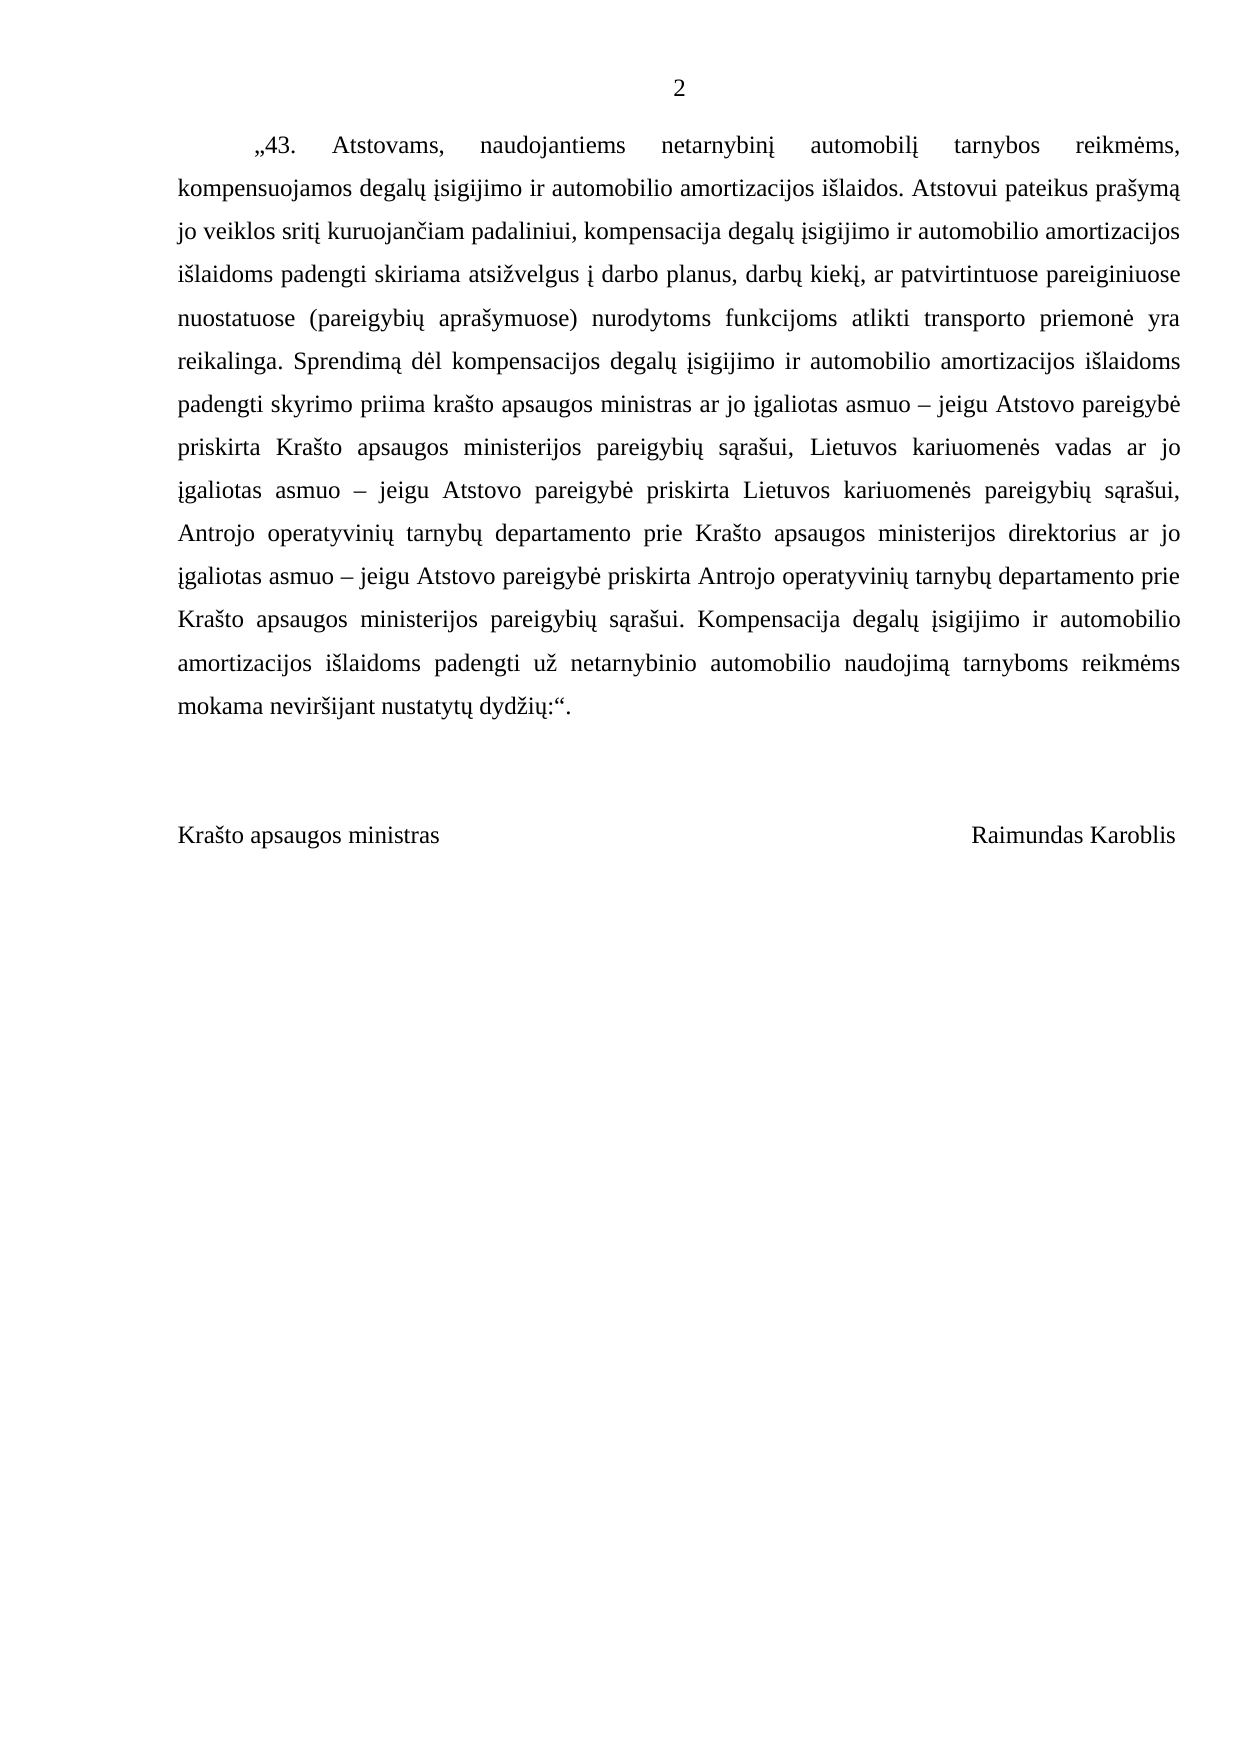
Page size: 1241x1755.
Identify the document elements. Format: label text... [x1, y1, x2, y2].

text „43. Atstovams, naudojantiems netarnybinį automobilį tarnybos reikmėms, kompensuojamos degalų įsigijimo ir automobilio amortizacijos išlaidos. Atstovui pateikus prašymą jo veiklos sritį kuruojančiam padaliniui, kompensacija degalų įsigijimo ir automobilio amortizacijos išlaidoms padengti skiriama atsižvelgus į darbo planus, darbų kiekį, ar patvirtintuose pareiginiuose nuostatuose (pareigybių aprašymuose) nurodytoms funkcijoms atlikti transporto priemonė yra reikalinga. Sprendimą dėl kompensacijos degalų įsigijimo ir automobilio amortizacijos išlaidoms padengti skyrimo priima krašto apsaugos ministras ar jo įgaliotas asmuo – jeigu Atstovo pareigybė priskirta Krašto apsaugos ministerijos pareigybių sąrašui, Lietuvos kariuomenės vadas ar jo įgaliotas asmuo – jeigu Atstovo pareigybė priskirta Lietuvos kariuomenės pareigybių sąrašui, Antrojo operatyvinių tarnybų departamento prie Krašto apsaugos ministerijos direktorius ar jo įgaliotas asmuo – jeigu Atstovo pareigybė priskirta Antrojo operatyvinių tarnybų departamento prie Krašto apsaugos ministerijos pareigybių sąrašui. Kompensacija degalų įsigijimo ir automobilio amortizacijos išlaidoms padengti už netarnybinio automobilio naudojimą tarnyboms reikmėms mokama neviršijant nustatytų dydžių:“. [177, 130, 1181, 719]
text Krašto apsaugos ministras Raimundas Karoblis [177, 820, 1181, 849]
